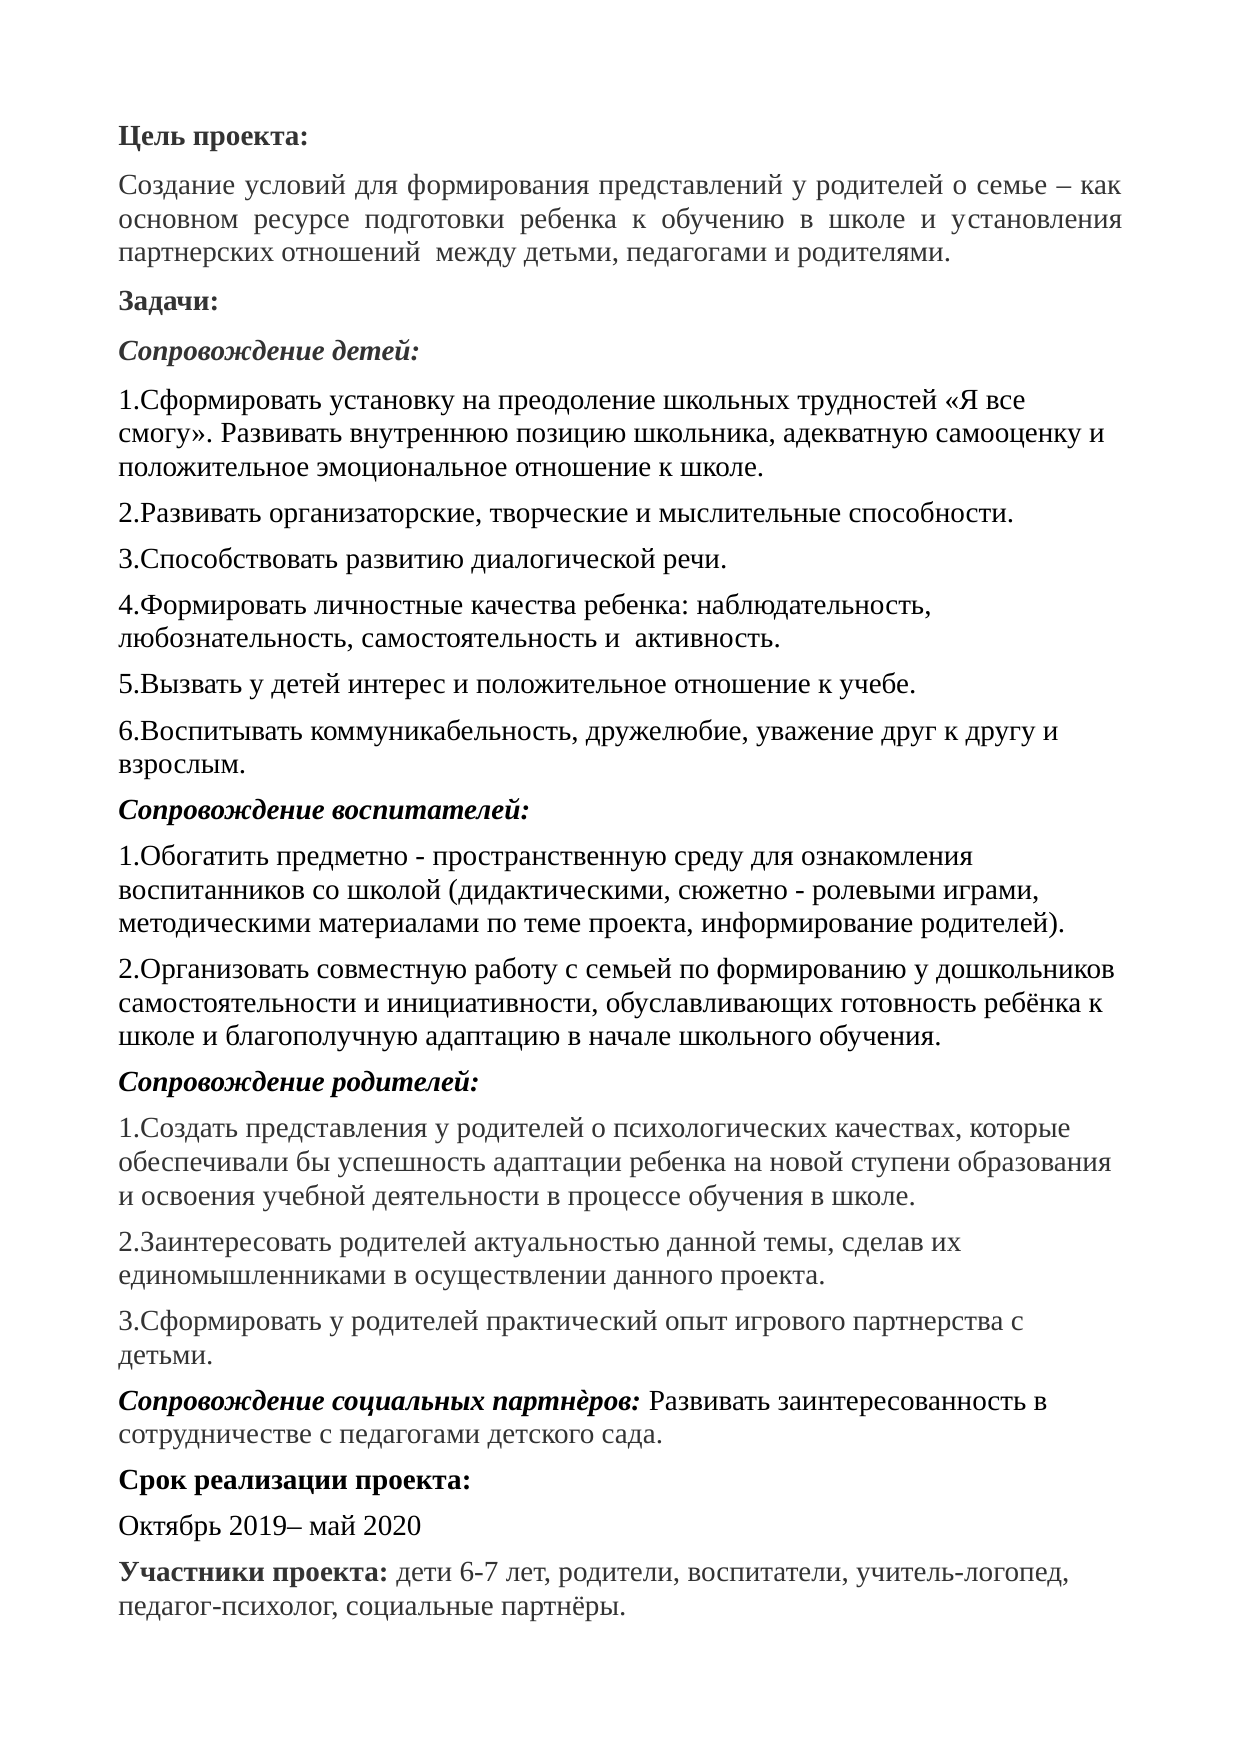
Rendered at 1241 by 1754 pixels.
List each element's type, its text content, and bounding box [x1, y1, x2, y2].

text 5.Вызвать у детей интерес и положительное отношение к учебе. [118, 667, 1122, 700]
text Создание условий для формирования представлений у родителей о семье – как основном ресурсе подготовки ребенка к обучению в школе и установления партнерских отношений между детьми, педагогами и родителями. [118, 167, 1122, 268]
text Срок реализации проекта: [118, 1462, 1122, 1496]
text Сопровождение воспитателей: [118, 792, 1122, 826]
text 2.Развивать организаторские, творческие и мыслительные способности. [118, 495, 1122, 528]
text 1.Создать представления у родителей о психологических качествах, которые обеспечивали бы успешность адаптации ребенка на новой ступени образования и освоения учебной деятельности в процессе обучения в школе. [118, 1111, 1122, 1211]
text 3.Способствовать развитию диалогической речи. [118, 541, 1122, 574]
text 2.Заинтересовать родителей актуальностью данной темы, сделав их единомышленниками в осуществлении данного проекта. [118, 1224, 1122, 1291]
text 6.Воспитывать коммуникабельность, дружелюбие, уважение друг к другу и взрослым. [118, 713, 1122, 780]
text Сопровождение родителей: [118, 1064, 1122, 1098]
text Октябрь 2019– май 2020 [118, 1508, 1122, 1542]
text Сопровождение социальных партнѐров: Развивать заинтересованность в сотрудничестве с педагогами детского сада. [118, 1383, 1122, 1450]
text 1.Сформировать установку на преодоление школьных трудностей «Я все смогу». Развивать внутреннюю позицию школьника, адекватную самооценку и положительное эмоциональное отношение к школе. [118, 382, 1122, 482]
text Участники проекта: дети 6-7 лет, родители, воспитатели, учитель-логопед, педагог-психолог, социальные партнёры. [118, 1554, 1122, 1622]
text Сопровождение детей: [118, 333, 1122, 366]
text 4.Формировать личностные качества ребенка: наблюдательность, любознательность, самостоятельность и активность. [118, 587, 1122, 654]
text 2.Организовать совместную работу с семьей по формированию у дошкольников самостоятельности и инициативности, обуславливающих готовность ребёнка к школе и благополучную адаптацию в начале школьного обучения. [118, 951, 1122, 1052]
text 1.Обогатить предметно - пространственную среду для ознакомления воспитанников со школой (дидактическими, сюжетно - ролевыми играми, методическими материалами по теме проекта, информирование родителей). [118, 838, 1122, 939]
text Задачи: [118, 283, 1122, 317]
text Цель проекта: [118, 118, 1122, 152]
text 3.Сформировать у родителей практический опыт игрового партнерства с детьми. [118, 1303, 1122, 1370]
